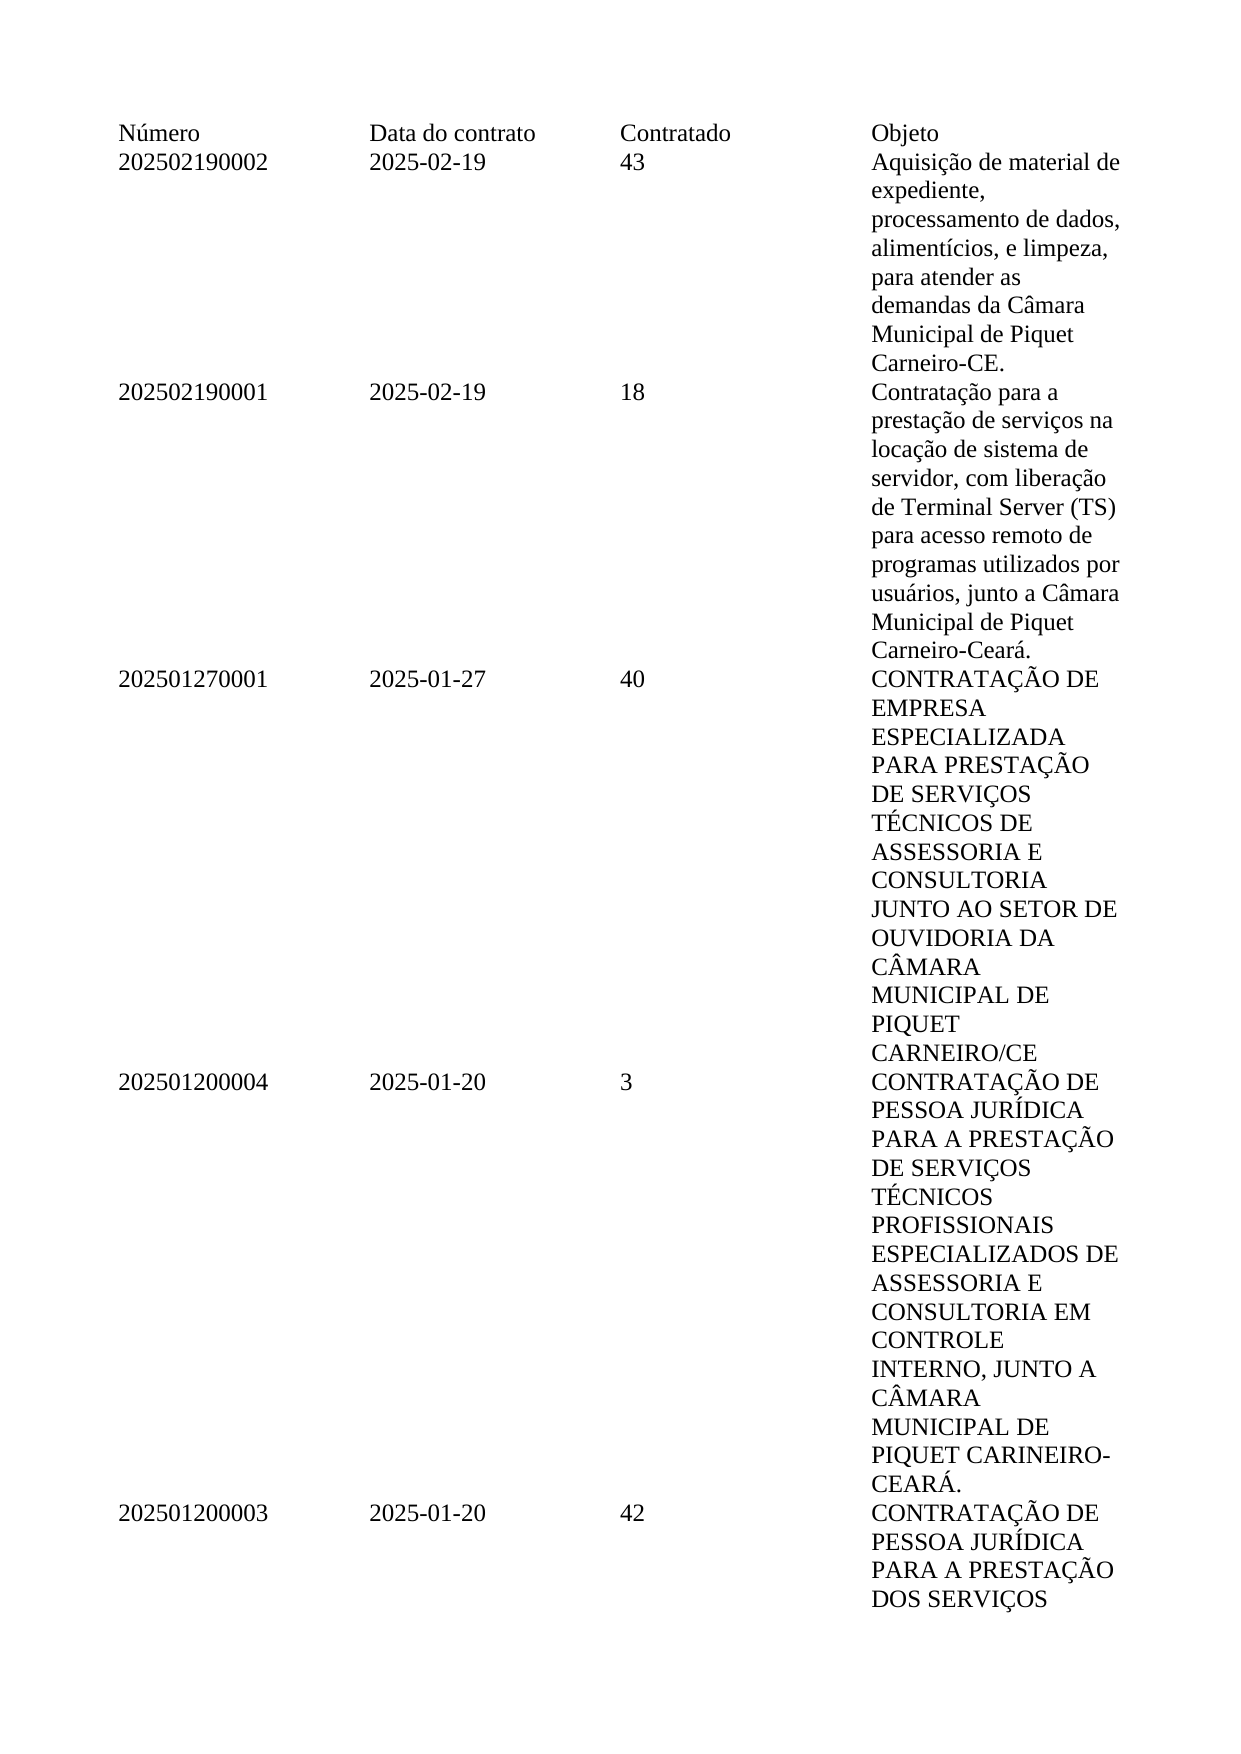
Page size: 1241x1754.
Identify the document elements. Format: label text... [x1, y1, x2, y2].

table_cell 3 [620, 1067, 871, 1498]
table_cell CONTRATAÇÃO DE EMPRESA ESPECIALIZADA PARA PRESTAÇÃO DE SERVIÇOS TÉCNICOS DE ASSESSORIA E CONSULTORIA JUNTO AO SETOR DE OUVIDORIA DA CÂMARA MUNICIPAL DE PIQUET CARNEIRO/CE [871, 664, 1122, 1067]
table_cell 43 [620, 147, 871, 377]
table_cell 202502190002 [118, 147, 369, 377]
table_cell 202501200003 [118, 1498, 369, 1613]
table_cell Aquisição de material de expediente, processamento de dados, alimentícios, e limpeza, para atender as demandas da Câmara Municipal de Piquet Carneiro-CE. [871, 147, 1122, 377]
table_cell 40 [620, 664, 871, 1067]
table_header Contratado [620, 118, 871, 147]
table_cell 2025-01-20 [369, 1067, 620, 1498]
table_cell 202501200004 [118, 1067, 369, 1498]
table_cell CONTRATAÇÃO DE PESSOA JURÍDICA PARA A PRESTAÇÃO DOS SERVIÇOS [871, 1498, 1122, 1613]
table_cell 202502190001 [118, 377, 369, 664]
table_header Número [118, 118, 369, 147]
table_cell 2025-02-19 [369, 377, 620, 664]
table_cell 2025-02-19 [369, 147, 620, 377]
table_cell CONTRATAÇÃO DE PESSOA JURÍDICA PARA A PRESTAÇÃO DE SERVIÇOS TÉCNICOS PROFISSIONAIS ESPECIALIZADOS DE ASSESSORIA E CONSULTORIA EM CONTROLE INTERNO, JUNTO A CÂMARA MUNICIPAL DE PIQUET CARINEIRO-CEARÁ. [871, 1067, 1122, 1498]
table_header Data do contrato [369, 118, 620, 147]
table_header Objeto [871, 118, 1122, 147]
table_cell 202501270001 [118, 664, 369, 1067]
table_cell 2025-01-20 [369, 1498, 620, 1613]
table_cell 2025-01-27 [369, 664, 620, 1067]
table_cell Contratação para a prestação de serviços na locação de sistema de servidor, com liberação de Terminal Server (TS) para acesso remoto de programas utilizados por usuários, junto a Câmara Municipal de Piquet Carneiro-Ceará. [871, 377, 1122, 664]
table_cell 18 [620, 377, 871, 664]
table_cell 42 [620, 1498, 871, 1613]
